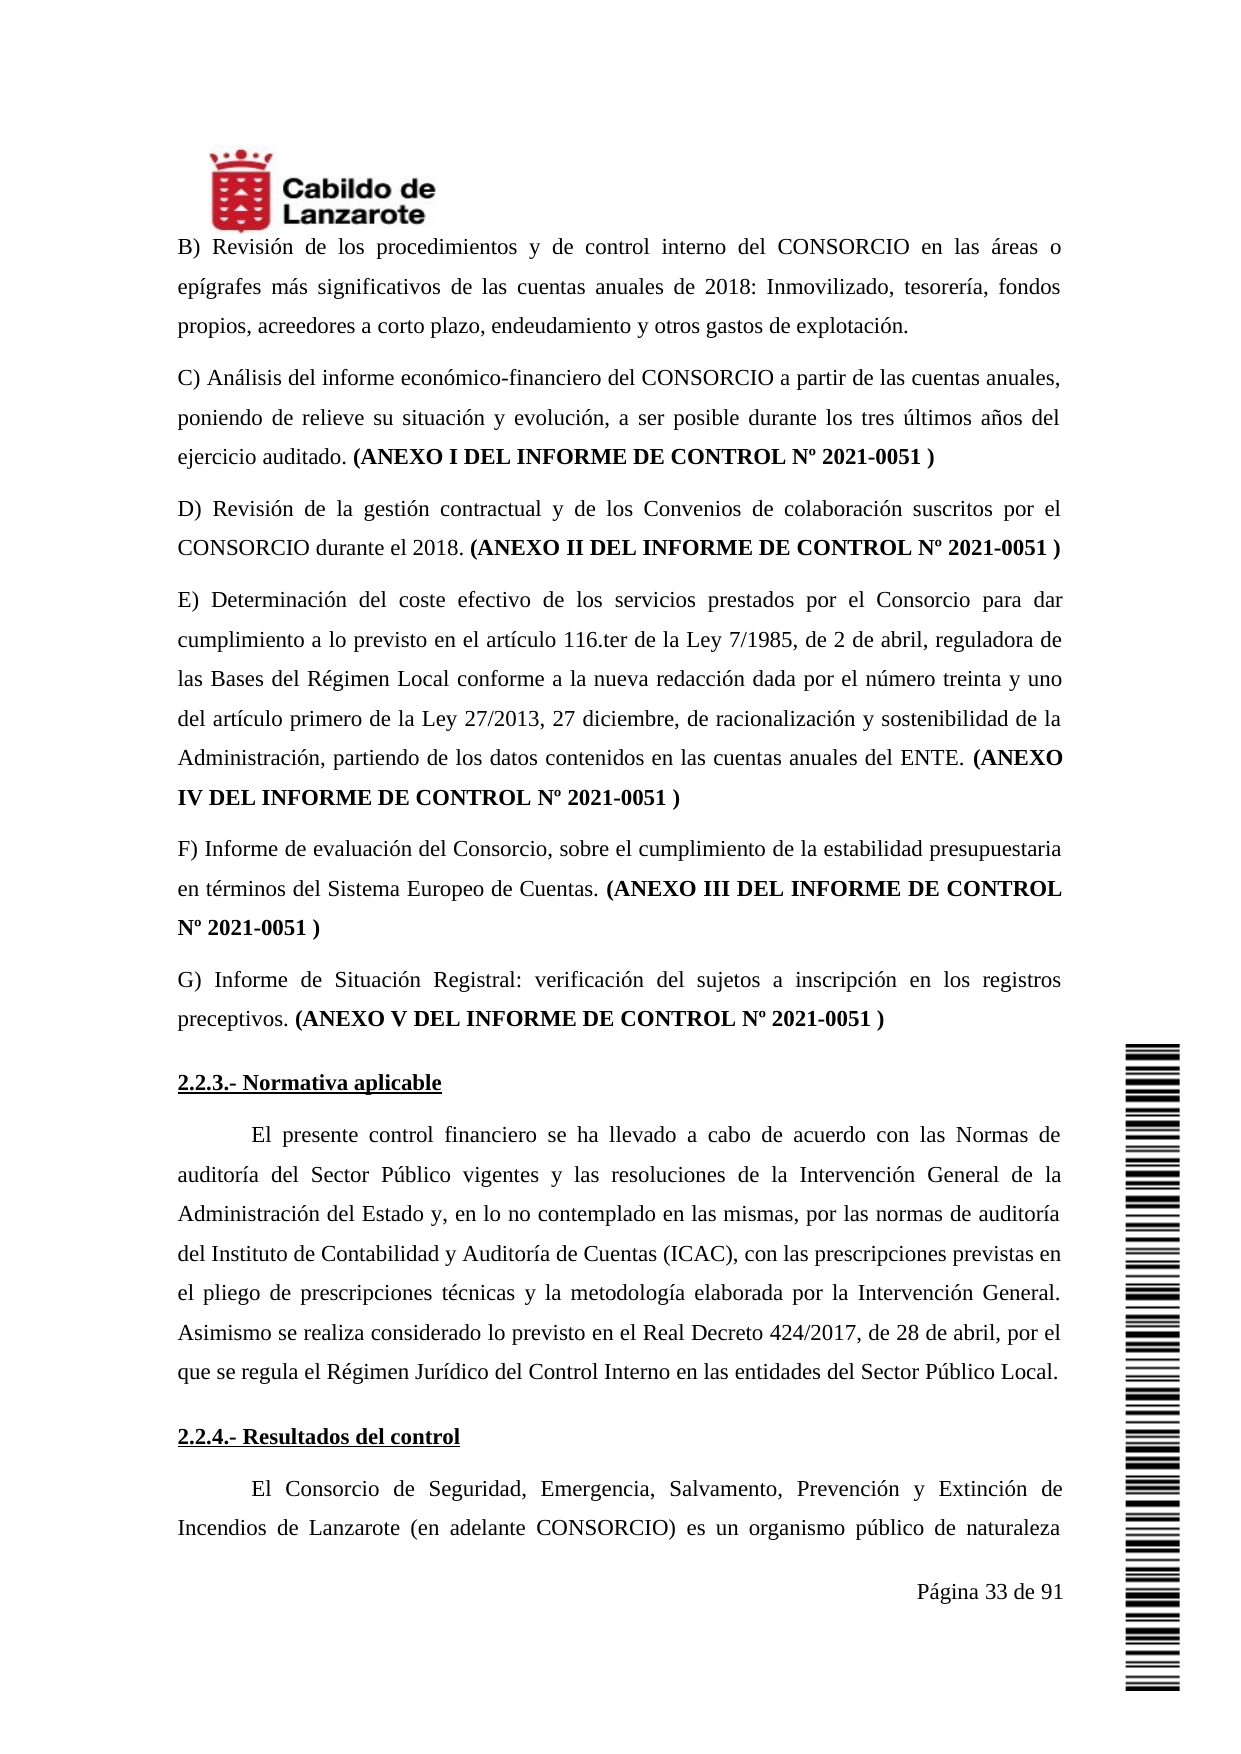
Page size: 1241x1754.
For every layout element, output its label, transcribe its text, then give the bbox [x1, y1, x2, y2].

text El presente control financiero se ha llevado a cabo de acuerdo con las Normas de auditoría del Sector Público vigentes y las resoluciones de la Intervención General de la Administración del Estado y, en lo no contemplado en las mismas, por las normas de auditoría del Instituto de Contabilidad y Auditoría de Cuentas (ICAC), con las prescripciones previstas en el pliego de prescripciones técnicas y la metodología elaborada por la Intervención General. Asimismo se realiza considerado lo previsto en el Real Decreto 424/2017, de 28 de abril, por el que se regula el Régimen Jurídico del Control Interno en las entidades del Sector Público Local. [177, 1121, 1062, 1385]
picture [1125, 1044, 1180, 1691]
text 2.2.4.- Resultados del control [177, 1423, 1125, 1449]
text Página 33 de 91 [167, 1578, 1064, 1605]
picture [208, 145, 437, 234]
list Informe de Situación Registral: verificación del sujetos a inscripción en los registros preceptivos. (ANEXO V DEL INFORME DE CONTROL Nº 2021-0051 ) [177, 966, 1062, 1031]
list Determinación del coste efectivo de los servicios prestados por el Consorcio para dar cumplimiento a lo previsto en el artículo 116.ter de la Ley 7/1985, de 2 de abril, reguladora de las Bases del Régimen Local conforme a la nueva redacción dada por el número treinta y uno del artículo primero de la Ley 27/2013, 27 diciembre, de racionalización y sostenibilidad de la Administración, partiendo de los datos contenidos en las cuentas anuales del ENTE. (ANEXO IV DEL INFORME DE CONTROL Nº 2021-0051 ) [177, 586, 1063, 810]
list Análisis del informe económico-financiero del CONSORCIO a partir de las cuentas anuales, poniendo de relieve su situación y evolución, a ser posible durante los tres últimos años del ejercicio auditado. (ANEXO I DEL INFORME DE CONTROL Nº 2021-0051 ) [177, 364, 1062, 469]
list Revisión de la gestión contractual y de los Convenios de colaboración suscritos por el CONSORCIO durante el 2018. (ANEXO II DEL INFORME DE CONTROL Nº 2021-0051 ) [177, 495, 1063, 561]
list Revisión de los procedimientos y de control interno del CONSORCIO en las áreas o epígrafes más significativos de las cuentas anuales de 2018: Inmovilizado, tesorería, fondos propios, acreedores a corto plazo, endeudamiento y otros gastos de explotación. [177, 233, 1062, 339]
text El Consorcio de Seguridad, Emergencia, Salvamento, Prevención y Extinción de Incendios de Lanzarote (en adelante CONSORCIO) es un organismo público de naturaleza [177, 1474, 1063, 1540]
text 2.2.3.- Normativa aplicable [177, 1069, 1125, 1096]
list Informe de evaluación del Consorcio, sobre el cumplimiento de la estabilidad presupuestaria en términos del Sistema Europeo de Cuentas. (ANEXO III DEL INFORME DE CONTROL Nº 2021-0051 ) [177, 835, 1063, 941]
